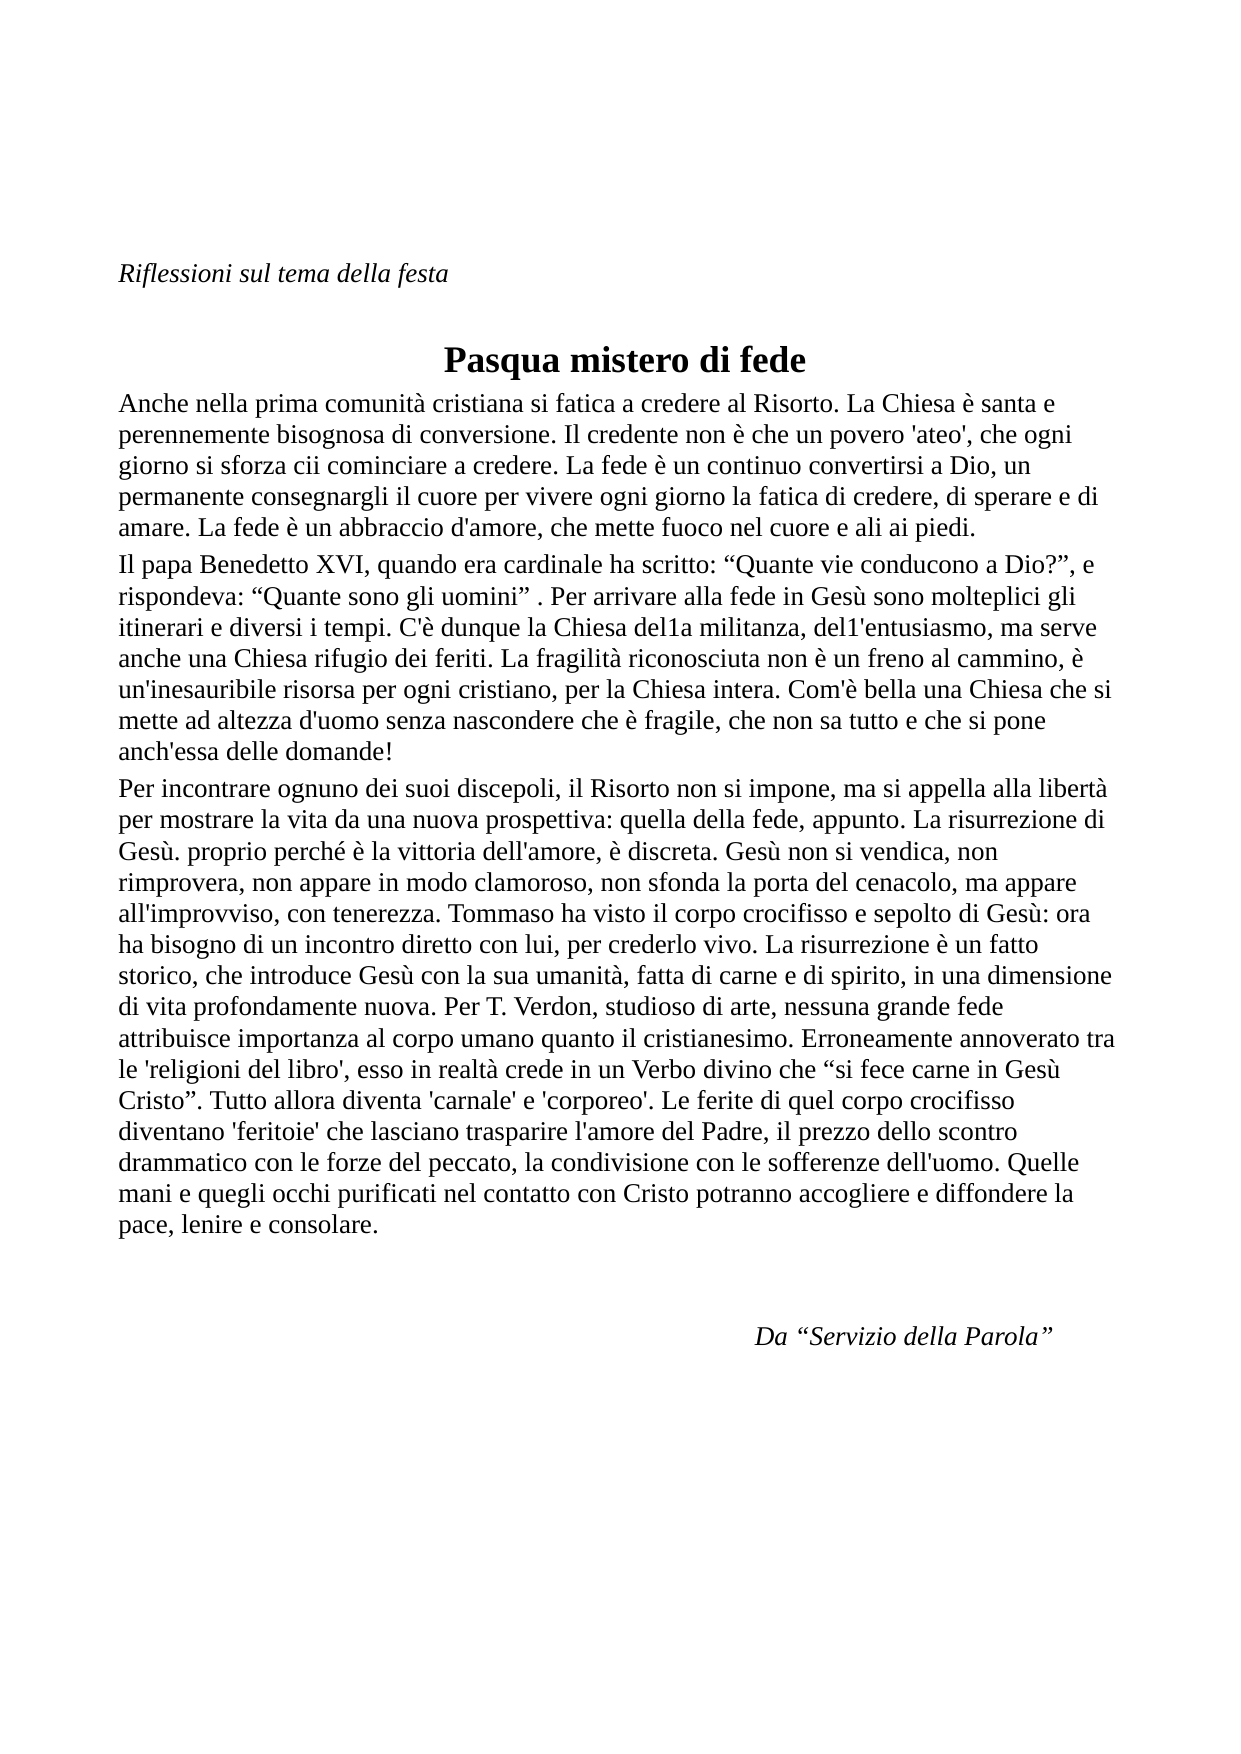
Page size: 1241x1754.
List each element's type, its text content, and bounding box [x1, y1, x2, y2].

text Anche nella prima comunità cristiana si fatica a credere al Risorto. La Chiesa è santa e perennemente bisognosa di conversione. Il credente non è che un povero 'ateo', che ogni giorno si sforza cii cominciare a credere. La fede è un continuo convertirsi a Dio, un permanente consegnargli il cuore per vivere ogni giorno la fatica di credere, di sperare e di amare. La fede è un abbraccio d'amore, che mette fuoco nel cuore e ali ai piedi. [118, 387, 1122, 543]
text Riflessioni sul tema della festa [118, 258, 1122, 289]
text Il papa Benedetto XVI, quando era cardinale ha scritto: “Quante vie conducono a Dio?”, e rispondeva: “Quante sono gli uomini” . Per arrivare alla fede in Gesù sono molteplici gli itinerari e diversi i tempi. C'è dunque la Chiesa del1a militanza, del1'entusiasmo, ma serve anche una Chiesa rifugio dei feriti. La fragilità riconosciuta non è un freno al cammino, è un'inesauribile risorsa per ogni cristiano, per la Chiesa intera. Com'è bella una Chiesa che si mette ad altezza d'uomo senza nascondere che è fragile, che non sa tutto e che si pone anch'essa delle domande! [118, 548, 1122, 767]
text Da “Servizio della Parola” [118, 1320, 1122, 1351]
text Pasqua mistero di fede [118, 338, 1122, 381]
text Per incontrare ognuno dei suoi discepoli, il Risorto non si impone, ma si appella alla libertà per mostrare la vita da una nuova prospettiva: quella della fede, appunto. La risurrezione di Gesù. proprio perché è la vittoria dell'amore, è discreta. Gesù non si vendica, non rimprovera, non appare in modo clamoroso, non sfonda la porta del cenacolo, ma appare all'improvviso, con tenerezza. Tommaso ha visto il corpo crocifisso e sepolto di Gesù: ora ha bisogno di un incontro diretto con lui, per crederlo vivo. La risurrezione è un fatto storico, che introduce Gesù con la sua umanità, fatta di carne e di spirito, in una dimensione di vita profondamente nuova. Per T. Verdon, studioso di arte, nessuna grande fede attribuisce importanza al corpo umano quanto il cristianesimo. Erroneamente annoverato tra le 'religioni del libro', esso in realtà crede in un Verbo divino che “si fece carne in Gesù Cristo”. Tutto allora diventa 'carnale' e 'corporeo'. Le ferite di quel corpo crocifisso diventano 'feritoie' che lasciano trasparire l'amore del Padre, il prezzo dello scontro drammatico con le forze del peccato, la condivisione con le sofferenze dell'uomo. Quelle mani e quegli occhi purificati nel contatto con Cristo potranno accogliere e diffondere la pace, lenire e consolare. [118, 772, 1122, 1240]
